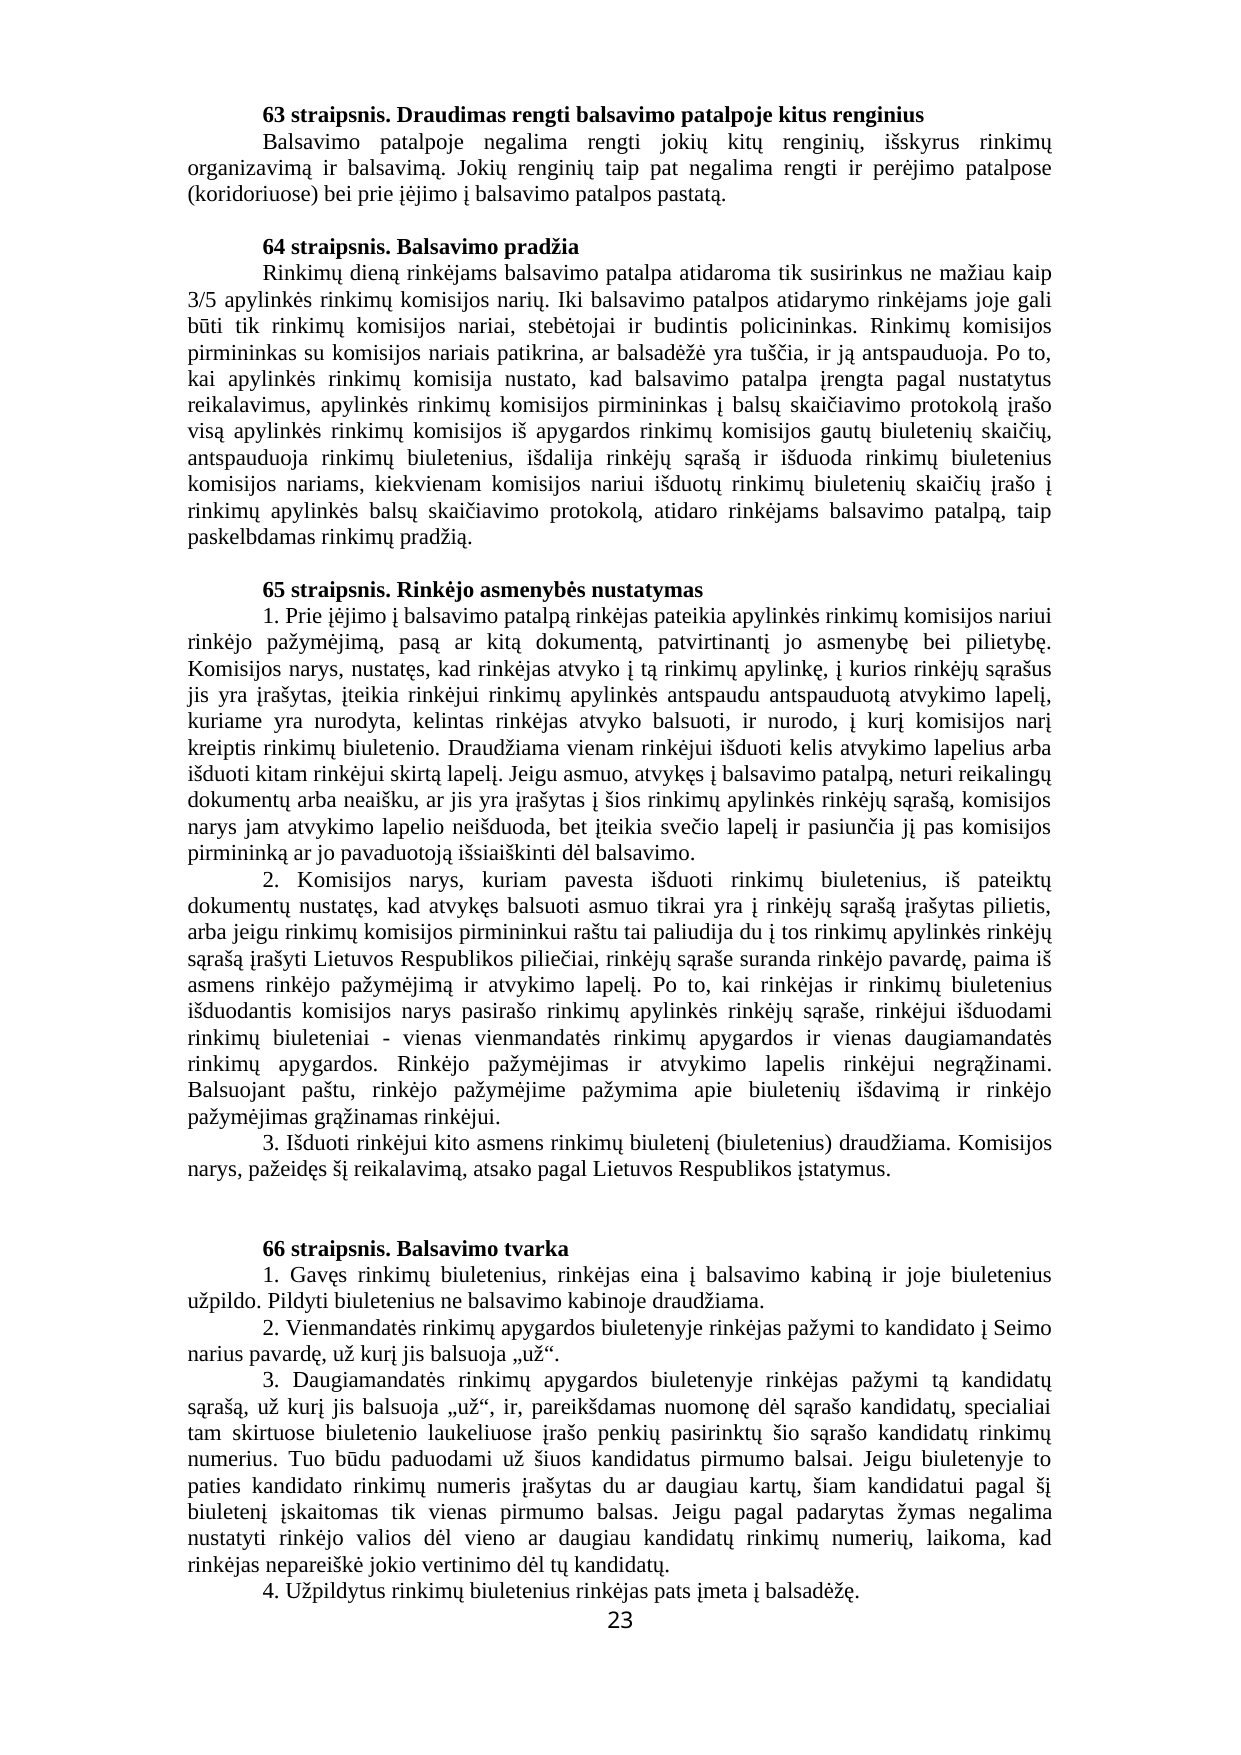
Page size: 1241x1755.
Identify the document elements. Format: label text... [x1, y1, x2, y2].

text Rinkimų dieną rinkėjams balsavimo patalpa atidaroma tik susirinkus ne mažiau kaip 3/5 apylinkės rinkimų komisijos narių. Iki balsavimo patalpos atidarymo rinkėjams joje gali būti tik rinkimų komisijos nariai, stebėtojai ir budintis policininkas. Rinkimų komisijos pirmininkas su komisijos nariais patikrina, ar balsadėžė yra tuščia, ir ją antspauduoja. Po to, kai apylinkės rinkimų komisija nustato, kad balsavimo patalpa įrengta pagal nustatytus reikalavimus, apylinkės rinkimų komisijos pirmininkas į balsų skaičiavimo protokolą įrašo visą apylinkės rinkimų komisijos iš apygardos rinkimų komisijos gautų biuletenių skaičių, antspauduoja rinkimų biuletenius, išdalija rinkėjų sąrašą ir išduoda rinkimų biuletenius komisijos nariams, kiekvienam komisijos nariui išduotų rinkimų biuletenių skaičių įrašo į rinkimų apylinkės balsų skaičiavimo protokolą, atidaro rinkėjams balsavimo patalpą, taip paskelbdamas rinkimų pradžią. [187, 259, 1053, 549]
text 2. Komisijos narys, kuriam pavesta išduoti rinkimų biuletenius, iš pateiktų dokumentų nustatęs, kad atvykęs balsuoti asmuo tikrai yra į rinkėjų sąrašą įrašytas pilietis, arba jeigu rinkimų komisijos pirmininkui raštu tai paliudija du į tos rinkimų apylinkės rinkėjų sąrašą įrašyti Lietuvos Respublikos piliečiai, rinkėjų sąraše suranda rinkėjo pavardę, paima iš asmens rinkėjo pažymėjimą ir atvykimo lapelį. Po to, kai rinkėjas ir rinkimų biuletenius išduodantis komisijos narys pasirašo rinkimų apylinkės rinkėjų sąraše, rinkėjui išduodami rinkimų biuleteniai - vienas vienmandatės rinkimų apygardos ir vienas daugiamandatės rinkimų apygardos. Rinkėjo pažymėjimas ir atvykimo lapelis rinkėjui negrąžinami. Balsuojant paštu, rinkėjo pažymėjime pažymima apie biuletenių išdavimą ir rinkėjo pažymėjimas grąžinamas rinkėjui. [187, 866, 1053, 1129]
text 1. Gavęs rinkimų biuletenius, rinkėjas eina į balsavimo kabiną ir joje biuletenius užpildo. Pildyti biuletenius ne balsavimo kabinoje draudžiama. [187, 1261, 1053, 1314]
subtitle 66 straipsnis. Balsavimo tvarka [187, 1234, 1053, 1261]
text 3. Išduoti rinkėjui kito asmens rinkimų biuletenį (biuletenius) draudžiama. Komisijos narys, pažeidęs šį reikalavimą, atsako pagal Lietuvos Respublikos įstatymus. [187, 1129, 1053, 1182]
subtitle 64 straipsnis. Balsavimo pradžia [187, 233, 1053, 259]
subtitle 65 straipsnis. Rinkėjo asmenybės nustatymas [187, 576, 1053, 602]
text 4. Užpildytus rinkimų biuletenius rinkėjas pats įmeta į balsadėžę. [187, 1577, 1053, 1603]
text Balsavimo patalpoje negalima rengti jokių kitų renginių, išskyrus rinkimų organizavimą ir balsavimą. Jokių renginių taip pat negalima rengti ir perėjimo patalpose (koridoriuose) bei prie įėjimo į balsavimo patalpos pastatą. [187, 128, 1053, 207]
text 2. Vienmandatės rinkimų apygardos biuletenyje rinkėjas pažymi to kandidato į Seimo narius pavardę, už kurį jis balsuoja „už“. [187, 1314, 1053, 1366]
subtitle 63 straipsnis. Draudimas rengti balsavimo patalpoje kitus renginius [187, 101, 1053, 128]
text 1. Prie įėjimo į balsavimo patalpą rinkėjas pateikia apylinkės rinkimų komisijos nariui rinkėjo pažymėjimą, pasą ar kitą dokumentą, patvirtinantį jo asmenybę bei pilietybę. Komisijos narys, nustatęs, kad rinkėjas atvyko į tą rinkimų apylinkę, į kurios rinkėjų sąrašus jis yra įrašytas, įteikia rinkėjui rinkimų apylinkės antspaudu antspauduotą atvykimo lapelį, kuriame yra nurodyta, kelintas rinkėjas atvyko balsuoti, ir nurodo, į kurį komisijos narį kreiptis rinkimų biuletenio. Draudžiama vienam rinkėjui išduoti kelis atvykimo lapelius arba išduoti kitam rinkėjui skirtą lapelį. Jeigu asmuo, atvykęs į balsavimo patalpą, neturi reikalingų dokumentų arba neaišku, ar jis yra įrašytas į šios rinkimų apylinkės rinkėjų sąrašą, komisijos narys jam atvykimo lapelio neišduoda, bet įteikia svečio lapelį ir pasiunčia jį pas komisijos pirmininką ar jo pavaduotoją išsiaiškinti dėl balsavimo. [187, 602, 1053, 866]
text 3. Daugiamandatės rinkimų apygardos biuletenyje rinkėjas pažymi tą kandidatų sąrašą, už kurį jis balsuoja „už“, ir, pareikšdamas nuomonę dėl sąrašo kandidatų, specialiai tam skirtuose biuletenio laukeliuose įrašo penkių pasirinktų šio sąrašo kandidatų rinkimų numerius. Tuo būdu paduodami už šiuos kandidatus pirmumo balsai. Jeigu biuletenyje to paties kandidato rinkimų numeris įrašytas du ar daugiau kartų, šiam kandidatui pagal šį biuletenį įskaitomas tik vienas pirmumo balsas. Jeigu pagal padarytas žymas negalima nustatyti rinkėjo valios dėl vieno ar daugiau kandidatų rinkimų numerių, laikoma, kad rinkėjas nepareiškė jokio vertinimo dėl tų kandidatų. [187, 1366, 1053, 1577]
